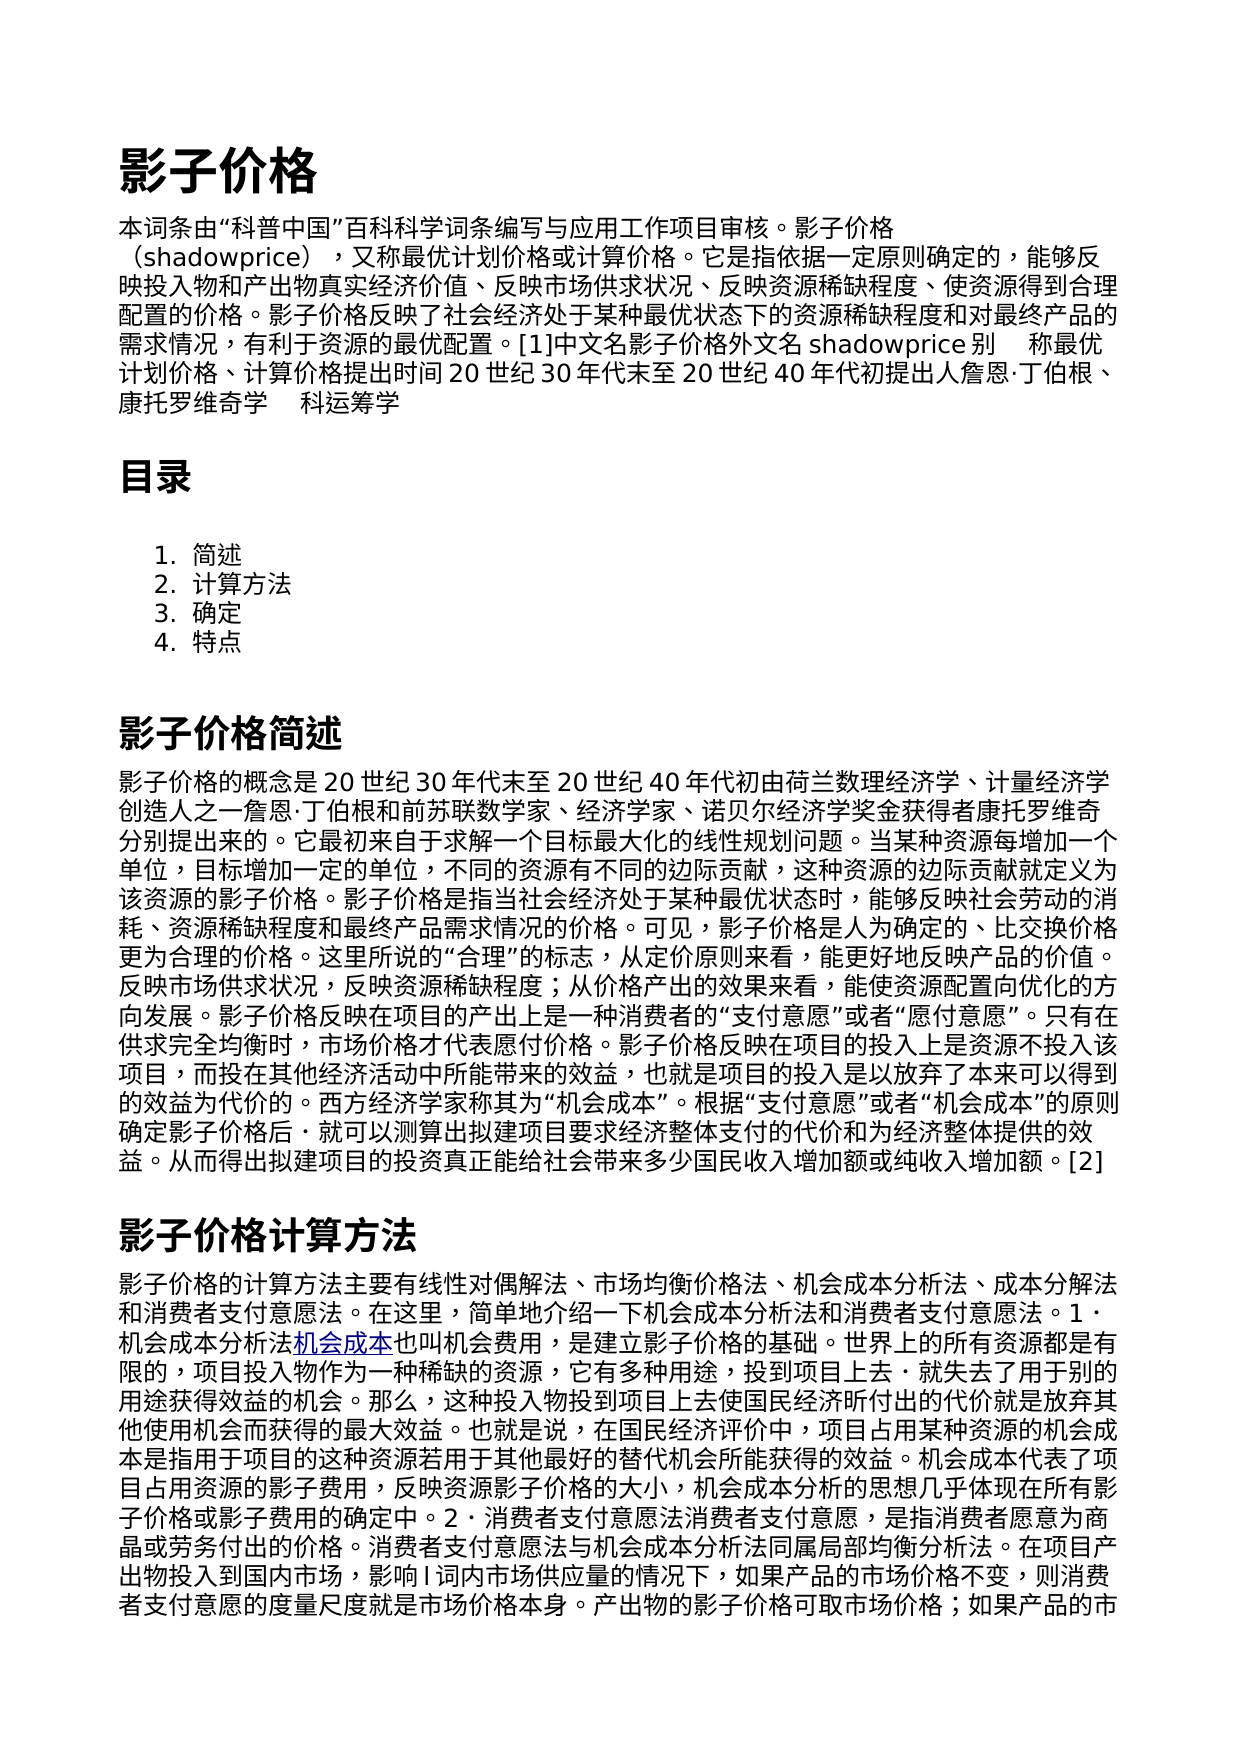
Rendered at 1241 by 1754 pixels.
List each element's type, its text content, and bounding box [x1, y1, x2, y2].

text 影子价格的计算方法主要有线性对偶解法、市场均衡价格法、机会成本分析法、成本分解法和消费者支付意愿法。在这里，简单地介绍一下机会成本分析法和消费者支付意愿法。1．机会成本分析法机会成本也叫机会费用，是建立影子价格的基础。世界上的所有资源都是有限的，项目投入物作为一种稀缺的资源，它有多种用途，投到项目上去．就失去了用于别的用途获得效益的机会。那么，这种投入物投到项目上去使国民经济昕付出的代价就是放弃其他使用机会而获得的最大效益。也就是说，在国民经济评价中，项目占用某种资源的机会成本是指用于项目的这种资源若用于其他最好的替代机会所能获得的效益。机会成本代表了项目占用资源的影子费用，反映资源影子价格的大小，机会成本分析的思想几乎体现在所有影子价格或影子费用的确定中。2．消费者支付意愿法消费者支付意愿，是指消费者愿意为商晶或劳务付出的价格。消费者支付意愿法与机会成本分析法同属局部均衡分析法。在项目产出物投入到国内市场，影响l词内市场供应量的情况下，如果产品的市场价格不变，则消费者支付意愿的度量尺度就是市场价格本身。产出物的影子价格可取市场价格；如果产品的市 [118, 1270, 1122, 1620]
list 简述 [177, 541, 1122, 570]
list 确定 [177, 599, 1122, 629]
text 本词条由“科普中国”百科科学词条编写与应用工作项目审核。影子价格（shadowprice），又称最优计划价格或计算价格。它是指依据一定原则确定的，能够反映投入物和产出物真实经济价值、反映市场供求状况、反映资源稀缺程度、使资源得到合理配置的价格。影子价格反映了社会经济处于某种最优状态下的资源稀缺程度和对最终产品的需求情况，有利于资源的最优配置。[1]中文名影子价格外文名shadowprice别 称最优计划价格、计算价格提出时间20世纪30年代末至20世纪40年代初提出人詹恩·丁伯根、康托罗维奇学 科运筹学 [118, 214, 1122, 418]
subtitle 影子价格 [118, 143, 1122, 201]
subtitle 影子价格计算方法 [118, 1214, 1122, 1258]
subtitle 影子价格简述 [118, 712, 1122, 756]
subtitle 目录 [118, 456, 1122, 499]
list 计算方法 [177, 570, 1122, 599]
text 影子价格的概念是20世纪30年代末至20世纪40年代初由荷兰数理经济学、计量经济学创造人之一詹恩·丁伯根和前苏联数学家、经济学家、诺贝尔经济学奖金获得者康托罗维奇分别提出来的。它最初来自于求解一个目标最大化的线性规划问题。当某种资源每增加一个单位，目标增加一定的单位，不同的资源有不同的边际贡献，这种资源的边际贡献就定义为该资源的影子价格。影子价格是指当社会经济处于某种最优状态时，能够反映社会劳动的消耗、资源稀缺程度和最终产品需求情况的价格。可见，影子价格是人为确定的、比交换价格更为合理的价格。这里所说的“合理”的标志，从定价原则来看，能更好地反映产品的价值。反映市场供求状况，反映资源稀缺程度；从价格产出的效果来看，能使资源配置向优化的方向发展。影子价格反映在项目的产出上是一种消费者的“支付意愿”或者“愿付意愿”。只有在供求完全均衡时，市场价格才代表愿付价格。影子价格反映在项目的投入上是资源不投入该项目，而投在其他经济活动中所能带来的效益，也就是项目的投入是以放弃了本来可以得到的效益为代价的。西方经济学家称其为“机会成本”。根据“支付意愿”或者“机会成本”的原则确定影子价格后．就可以测算出拟建项目要求经济整体支付的代价和为经济整体提供的效益。从而得出拟建项目的投资真正能给社会带来多少国民收入增加额或纯收入增加额。[2] [118, 768, 1122, 1177]
list 特点 [177, 629, 1122, 658]
